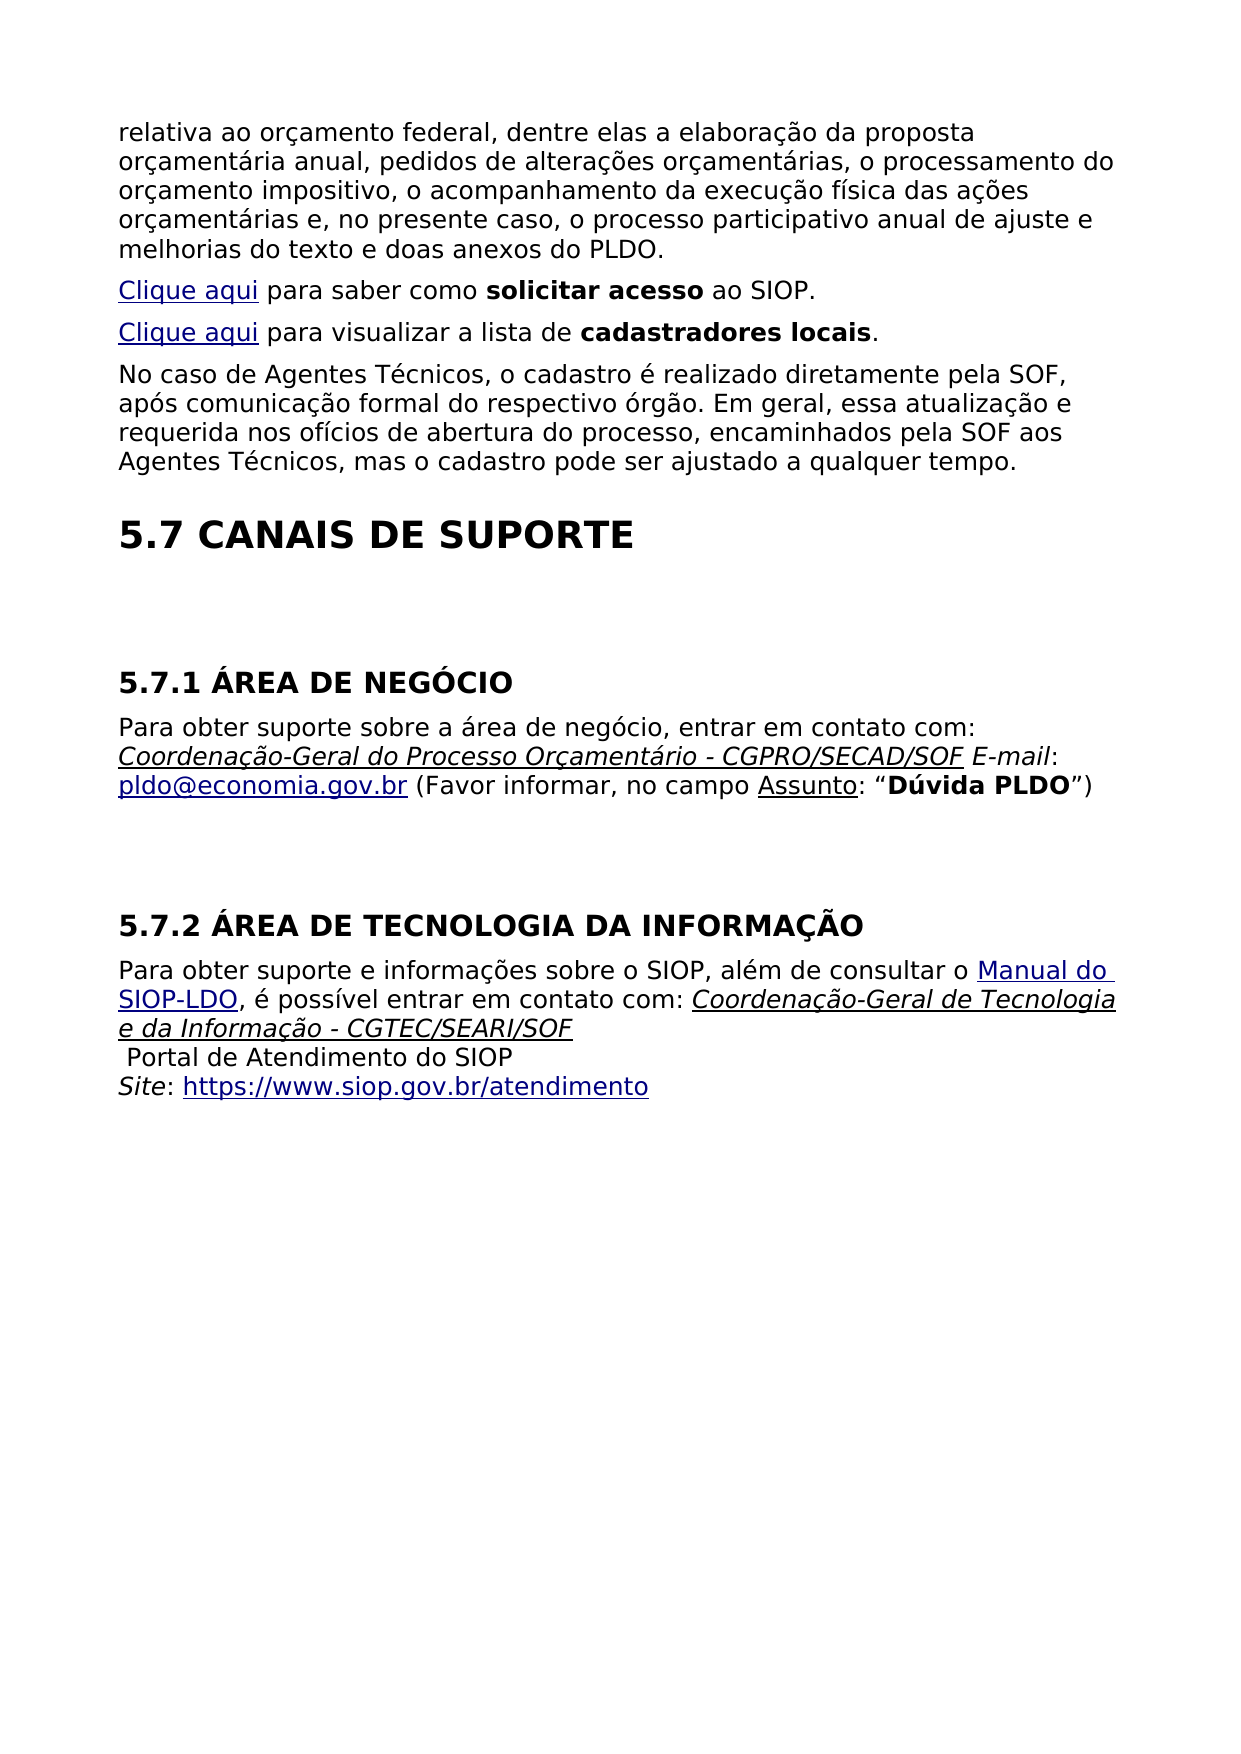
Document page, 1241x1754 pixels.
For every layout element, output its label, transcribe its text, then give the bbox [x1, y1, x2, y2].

text No caso de Agentes Técnicos, o cadastro é realizado diretamente pela SOF, após comunicação formal do respectivo órgão. Em geral, essa atualização e requerida nos ofícios de abertura do processo, encaminhados pela SOF aos Agentes Técnicos, mas o cadastro pode ser ajustado a qualquer tempo. [118, 360, 1122, 476]
text relativa ao orçamento federal, dentre elas a elaboração da proposta orçamentária anual, pedidos de alterações orçamentárias, o processamento do orçamento impositivo, o acompanhamento da execução física das ações orçamentárias e, no presente caso, o processo participativo anual de ajuste e melhorias do texto e doas anexos do PLDO. [118, 118, 1122, 264]
subtitle 5.7.2 ÁREA DE TECNOLOGIA DA INFORMAÇÃO [118, 909, 1122, 943]
subtitle 5.7.1 ÁREA DE NEGÓCIO [118, 667, 1122, 701]
text Clique aqui para visualizar a lista de cadastradores locais. [118, 318, 1122, 347]
subtitle 5.7 CANAIS DE SUPORTE [118, 514, 1122, 558]
text Para obter suporte sobre a área de negócio, entrar em contato com: Coordenação-Geral do Processo Orçamentário - CGPRO/SECAD/SOF E-mail: pldo@economia.gov.br (Favor informar, no campo Assunto: “Dúvida PLDO”) [118, 713, 1122, 801]
text Para obter suporte e informações sobre o SIOP, além de consultar o Manual do SIOP-LDO, é possível entrar em contato com: Coordenação-Geral de Tecnologia e da Informação - CGTEC/SEARI/SOF Portal de Atendimento do SIOP Site: https://www.siop.gov.br/atendimento [118, 956, 1122, 1102]
text Clique aqui para saber como solicitar acesso ao SIOP. [118, 276, 1122, 306]
